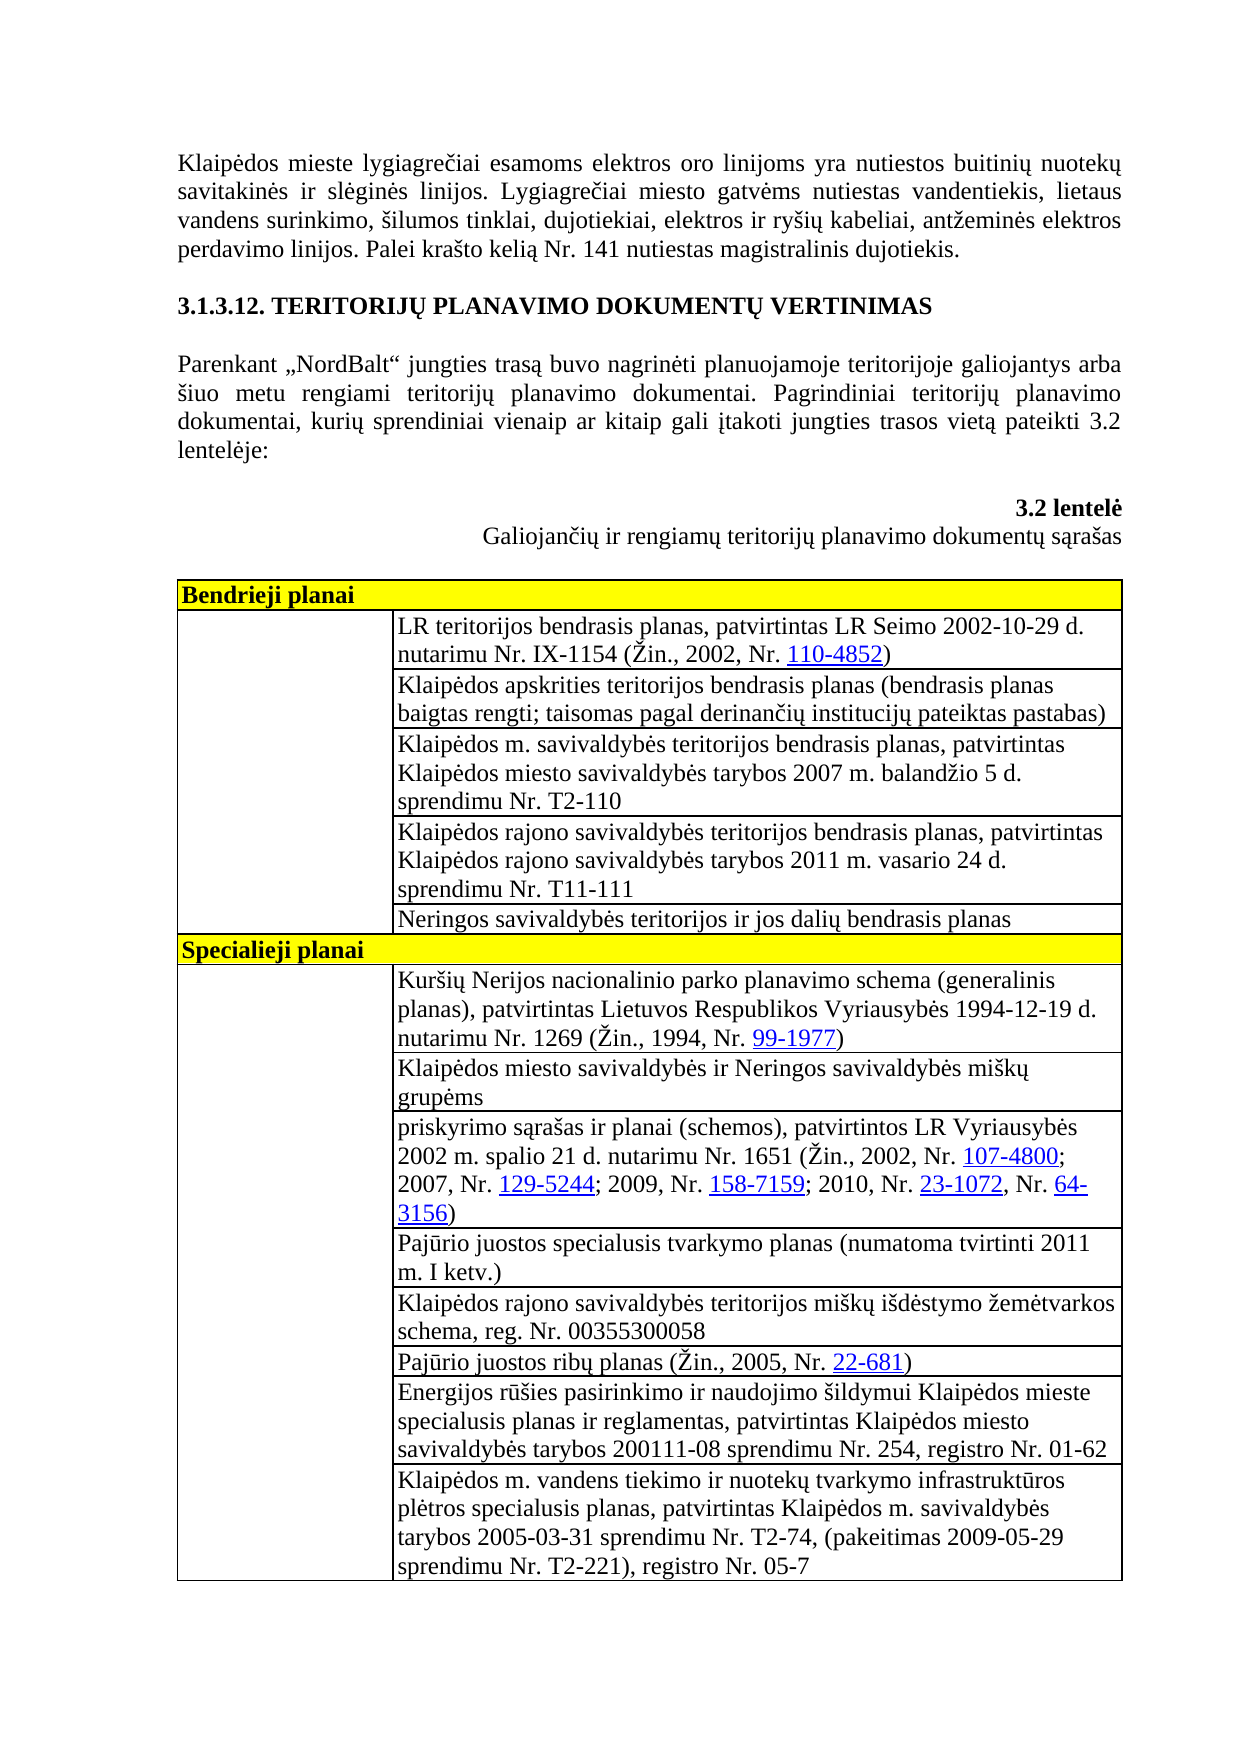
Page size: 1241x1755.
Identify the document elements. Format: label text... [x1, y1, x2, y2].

text 3.2 lentelė [177, 493, 1122, 521]
table_cell Klaipėdos m. savivaldybės teritorijos bendrasis planas, patvirtintas Klaipėdos miesto savivaldybės tarybos 2007 m. balandžio 5 d. sprendimu Nr. T2-110 [394, 729, 1121, 815]
table_cell Klaipėdos apskrities teritorijos bendrasis planas (bendrasis planas baigtas rengti; taisomas pagal derinančių institucijų pateiktas pastabas) [394, 670, 1121, 727]
table_cell [1069, 935, 1121, 963]
text Klaipėdos mieste lygiagrečiai esamoms elektros oro linijoms yra nutiestos buitinių nuotekų savitakinės ir slėginės linijos. Lygiagrečiai miesto gatvėms nutiestas vandentiekis, lietaus vandens surinkimo, šilumos tinklai, dujotiekiai, elektros ir ryšių kabeliai, antžeminės elektros perdavimo linijos. Palei krašto kelią Nr. 141 nutiestas magistralinis dujotiekis. [177, 148, 1122, 263]
table_cell LR teritorijos bendrasis planas, patvirtintas LR Seimo 2002-10-29 d. nutarimu Nr. IX-1154 (Žin., 2002, Nr. 110-4852) [394, 611, 1121, 668]
text Galiojančių ir rengiamų teritorijų planavimo dokumentų sąrašas [177, 521, 1122, 550]
table_cell Klaipėdos m. vandens tiekimo ir nuotekų tvarkymo infrastruktūros plėtros specialusis planas, patvirtintas Klaipėdos m. savivaldybės tarybos 2005-03-31 sprendimu Nr. T2-74, (pakeitimas 2009-05-29 sprendimu Nr. T2-221), registro Nr. 05-7 [394, 1465, 1121, 1580]
table_cell [178, 965, 392, 1580]
table_cell Pajūrio juostos specialusis tvarkymo planas (numatoma tvirtinti 2011 m. I ketv.) [394, 1229, 1121, 1286]
text 3.1.3.12. TERITORIJŲ PLANAVIMO DOKUMENTŲ VERTINIMAS [177, 291, 1122, 320]
table_cell Klaipėdos miesto savivaldybės ir Neringos savivaldybės miškų grupėms [394, 1053, 1121, 1110]
table_cell Specialieji planai [178, 935, 1069, 963]
table_cell Klaipėdos rajono savivaldybės teritorijos miškų išdėstymo žemėtvarkos schema, reg. Nr. 00355300058 [394, 1288, 1121, 1345]
table_cell priskyrimo sąrašas ir planai (schemos), patvirtintos LR Vyriausybės 2002 m. spalio 21 d. nutarimu Nr. 1651 (Žin., 2002, Nr. 107-4800; 2007, Nr. 129-5244; 2009, Nr. 158-7159; 2010, Nr. 23-1072, Nr. 64-3156) [394, 1112, 1121, 1227]
table_cell Neringos savivaldybės teritorijos ir jos dalių bendrasis planas [394, 905, 1121, 933]
table_cell Energijos rūšies pasirinkimo ir naudojimo šildymui Klaipėdos mieste specialusis planas ir reglamentas, patvirtintas Klaipėdos miesto savivaldybės tarybos 200111-08 sprendimu Nr. 254, registro Nr. 01-62 [394, 1377, 1121, 1463]
text Parenkant „NordBalt“ jungties trasą buvo nagrinėti planuojamoje teritorijoje galiojantys arba šiuo metu rengiami teritorijų planavimo dokumentai. Pagrindiniai teritorijų planavimo dokumentai, kurių sprendiniai vienaip ar kitaip gali įtakoti jungties trasos vietą pateikti 3.2 lentelėje: [177, 349, 1122, 464]
table_cell Pajūrio juostos ribų planas (Žin., 2005, Nr. 22-681) [394, 1347, 1121, 1375]
table_cell [178, 611, 392, 933]
table_header Bendrieji planai [178, 581, 1121, 609]
table_cell Klaipėdos rajono savivaldybės teritorijos bendrasis planas, patvirtintas Klaipėdos rajono savivaldybės tarybos 2011 m. vasario 24 d. sprendimu Nr. T11-111 [394, 817, 1121, 903]
table_cell Kuršių Nerijos nacionalinio parko planavimo schema (generalinis planas), patvirtintas Lietuvos Respublikos Vyriausybės 1994-12-19 d. nutarimu Nr. 1269 (Žin., 1994, Nr. 99-1977) [394, 965, 1121, 1051]
